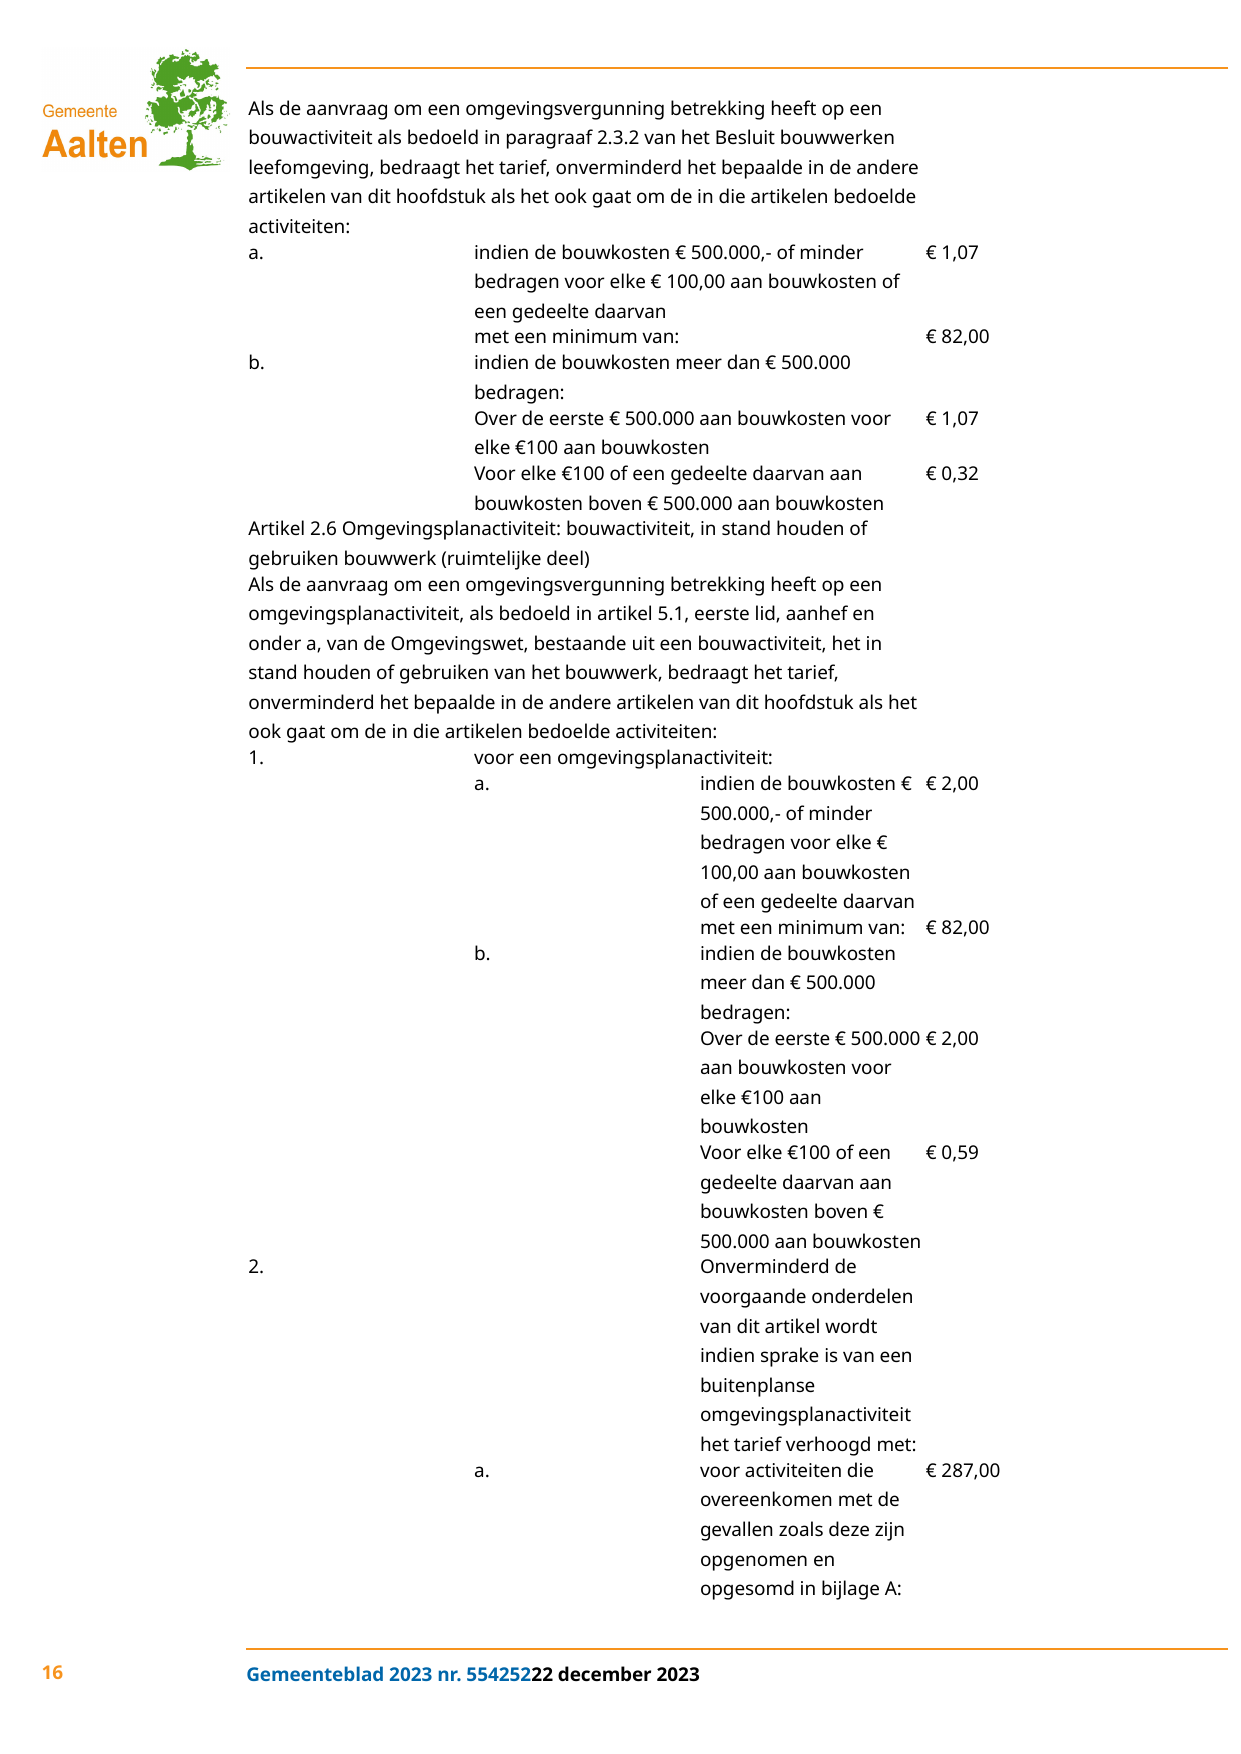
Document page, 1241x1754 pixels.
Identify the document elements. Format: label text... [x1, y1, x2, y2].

table_cell [926, 1254, 1152, 1457]
table_cell a. [474, 1457, 700, 1601]
table_cell b. [474, 940, 700, 1025]
table_cell € 82,00 [926, 914, 1152, 940]
table_cell indien de bouwkosten meer dan € 500.000 bedragen: [700, 940, 926, 1025]
table_cell indien de bouwkosten € 500.000,- of minder bedragen voor elke € 100,00 aan bouwkosten of een gedeelte daarvan [700, 770, 926, 914]
table_cell [926, 95, 1152, 239]
table_cell b. [248, 350, 474, 405]
table_cell € 2,00 [926, 770, 1152, 914]
table_cell € 2,00 [926, 1025, 1152, 1139]
table_cell indien de bouwkosten € 500.000,- of minder bedragen voor elke € 100,00 aan bouwkosten of een gedeelte daarvan [474, 239, 926, 324]
table_cell [248, 405, 474, 460]
table_cell [248, 1025, 474, 1139]
table_cell [926, 515, 1152, 571]
table_cell [926, 571, 1152, 744]
table_cell a. [248, 239, 474, 324]
table_cell [248, 460, 474, 515]
table_cell € 0,32 [926, 460, 1152, 515]
table_cell € 82,00 [926, 324, 1152, 349]
table_cell voor activiteiten die overeenkomen met de gevallen zoals deze zijn opgenomen en opgesomd in bijlage A: [700, 1457, 926, 1601]
table_cell [926, 940, 1152, 1025]
table_cell € 1,07 [926, 239, 1152, 324]
table_cell 2. [248, 1254, 474, 1457]
table_cell [474, 1139, 700, 1254]
table_cell [248, 940, 474, 1025]
table_cell Als de aanvraag om een omgevingsvergunning betrekking heeft op een bouwactiviteit als bedoeld in paragraaf 2.3.2 van het Besluit bouwwerken leefomgeving, bedraagt het tarief, onverminderd het bepaalde in de andere artikelen van dit hoofdstuk als het ook gaat om de in die artikelen bedoelde activiteiten: [248, 95, 926, 239]
table_cell Voor elke €100 of een gedeelte daarvan aan bouwkosten boven € 500.000 aan bouwkosten [474, 460, 926, 515]
table_cell [926, 350, 1152, 405]
table_cell [248, 1139, 474, 1254]
table_cell Over de eerste € 500.000 aan bouwkosten voor elke €100 aan bouwkosten [700, 1025, 926, 1139]
table_cell [474, 914, 700, 940]
table_cell met een minimum van: [474, 324, 926, 349]
table_cell € 287,00 [926, 1457, 1152, 1601]
table_cell € 0,59 [926, 1139, 1152, 1254]
table_cell a. [474, 770, 700, 914]
table_cell [474, 1254, 700, 1457]
table_cell [474, 1025, 700, 1139]
table_cell 1. [248, 744, 474, 770]
table_cell [248, 1457, 474, 1601]
table_cell Voor elke €100 of een gedeelte daarvan aan bouwkosten boven € 500.000 aan bouwkosten [700, 1139, 926, 1254]
table_cell indien de bouwkosten meer dan € 500.000 bedragen: [474, 350, 926, 405]
table_cell [248, 914, 474, 940]
table_cell met een minimum van: [700, 914, 926, 940]
table_cell [248, 770, 474, 914]
table_cell € 1,07 [926, 405, 1152, 460]
table_cell Over de eerste € 500.000 aan bouwkosten voor elke €100 aan bouwkosten [474, 405, 926, 460]
table_cell Artikel 2.6 Omgevingsplanactiviteit: bouwactiviteit, in stand houden of gebruiken bouwwerk (ruimtelijke deel) [248, 515, 926, 571]
table_cell Onverminderd de voorgaande onderdelen van dit artikel wordt indien sprake is van een buitenplanse omgevingsplanactiviteit het tarief verhoogd met: [700, 1254, 926, 1457]
table_cell Als de aanvraag om een omgevingsvergunning betrekking heeft op een omgevingsplanactiviteit, als bedoeld in artikel 5.1, eerste lid, aanhef en onder a, van de Omgevingswet, bestaande uit een bouwactiviteit, het in stand houden of gebruiken van het bouwwerk, bedraagt het tarief, onverminderd het bepaalde in de andere artikelen van dit hoofdstuk als het ook gaat om de in die artikelen bedoelde activiteiten: [248, 571, 926, 744]
table_cell [926, 744, 1152, 770]
table_cell [248, 324, 474, 349]
table_cell voor een omgevingsplanactiviteit: [474, 744, 926, 770]
picture [41, 47, 231, 172]
